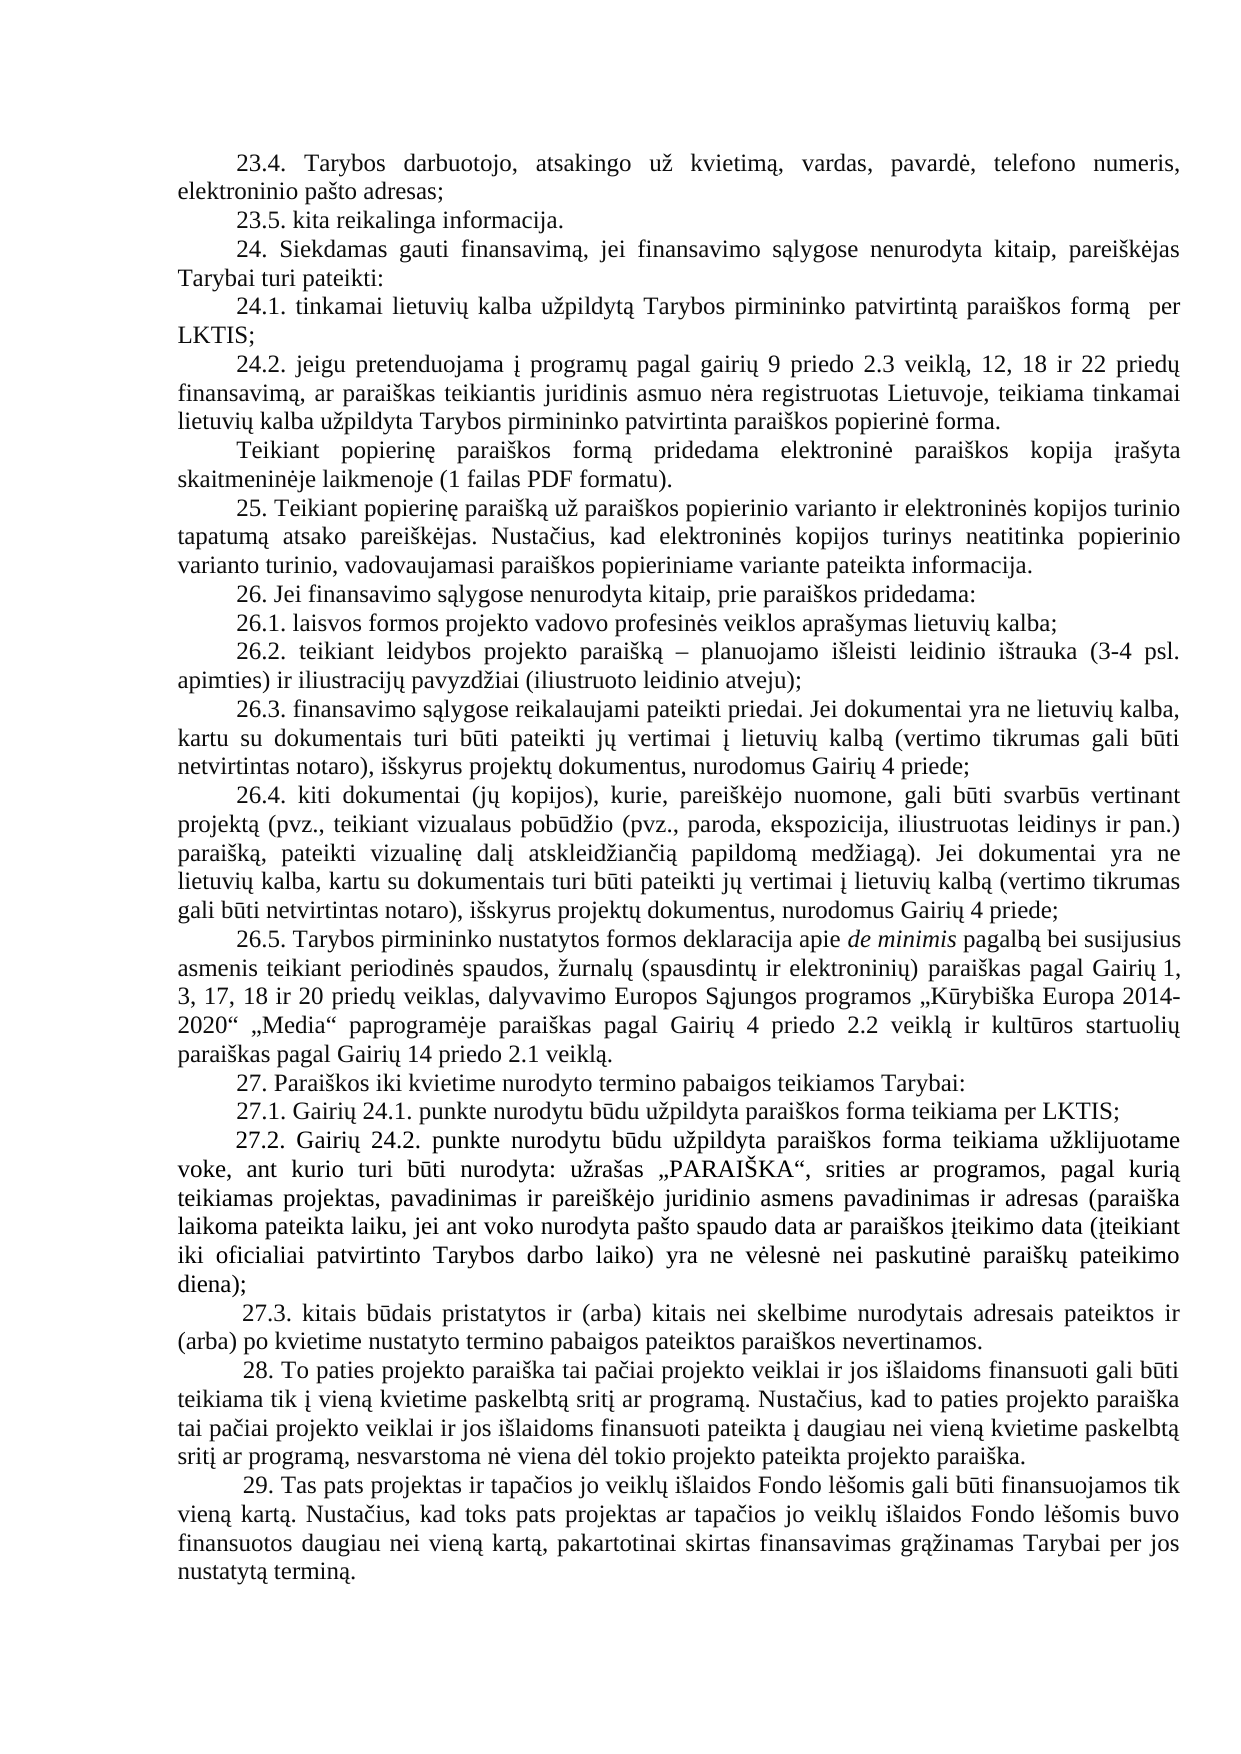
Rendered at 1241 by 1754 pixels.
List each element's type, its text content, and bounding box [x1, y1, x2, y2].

text 29. Tas pats projektas ir tapačios jo veiklų išlaidos Fondo lėšomis gali būti finansuojamos tik vieną kartą. Nustačius, kad toks pats projektas ar tapačios jo veiklų išlaidos Fondo lėšomis buvo finansuotos daugiau nei vieną kartą, pakartotinai skirtas finansavimas grąžinamas Tarybai per jos nustatytą terminą. [177, 1470, 1181, 1585]
text 27.2. Gairių 24.2. punkte nurodytu būdu užpildyta paraiškos forma teikiama užklijuotame voke, ant kurio turi būti nurodyta: užrašas „PARAIŠKA“, srities ar programos, pagal kurią teikiamas projektas, pavadinimas ir pareiškėjo juridinio asmens pavadinimas ir adresas (paraiška laikoma pateikta laiku, jei ant voko nurodyta pašto spaudo data ar paraiškos įteikimo data (įteikiant iki oficialiai patvirtinto Tarybos darbo laiko) yra ne vėlesnė nei paskutinė paraiškų pateikimo diena); [177, 1125, 1181, 1298]
text 26.1. laisvos formos projekto vadovo profesinės veiklos aprašymas lietuvių kalba; [177, 608, 1181, 636]
text 26. Jei finansavimo sąlygose nenurodyta kitaip, prie paraiškos pridedama: [177, 579, 1181, 608]
text Teikiant popierinę paraiškos formą pridedama elektroninė paraiškos kopija įrašyta skaitmeninėje laikmenoje (1 failas PDF formatu). [177, 435, 1181, 493]
text 27.1. Gairių 24.1. punkte nurodytu būdu užpildyta paraiškos forma teikiama per LKTIS; [177, 1096, 1181, 1125]
text 26.2. teikiant leidybos projekto paraišką – planuojamo išleisti leidinio ištrauka (3-4 psl. apimties) ir iliustracijų pavyzdžiai (iliustruoto leidinio atveju); [177, 636, 1181, 694]
text 24.1. tinkamai lietuvių kalba užpildytą Tarybos pirmininko patvirtintą paraiškos formą per LKTIS; [177, 291, 1181, 349]
text 26.4. kiti dokumentai (jų kopijos), kurie, pareiškėjo nuomone, gali būti svarbūs vertinant projektą (pvz., teikiant vizualaus pobūdžio (pvz., paroda, ekspozicija, iliustruotas leidinys ir pan.) paraišką, pateikti vizualinę dalį atskleidžiančią papildomą medžiagą). Jei dokumentai yra ne lietuvių kalba, kartu su dokumentais turi būti pateikti jų vertimai į lietuvių kalbą (vertimo tikrumas gali būti netvirtintas notaro), išskyrus projektų dokumentus, nurodomus Gairių 4 priede; [177, 780, 1181, 924]
text 23.4. Tarybos darbuotojo, atsakingo už kvietimą, vardas, pavardė, telefono numeris, elektroninio pašto adresas; [177, 148, 1181, 205]
text 24. Siekdamas gauti finansavimą, jei finansavimo sąlygose nenurodyta kitaip, pareiškėjas Tarybai turi pateikti: [177, 234, 1181, 291]
text 25. Teikiant popierinę paraišką už paraiškos popierinio varianto ir elektroninės kopijos turinio tapatumą atsako pareiškėjas. Nustačius, kad elektroninės kopijos turinys neatitinka popierinio varianto turinio, vadovaujamasi paraiškos popieriniame variante pateikta informacija. [177, 493, 1181, 579]
text 26.3. finansavimo sąlygose reikalaujami pateikti priedai. Jei dokumentai yra ne lietuvių kalba, kartu su dokumentais turi būti pateikti jų vertimai į lietuvių kalbą (vertimo tikrumas gali būti netvirtintas notaro), išskyrus projektų dokumentus, nurodomus Gairių 4 priede; [177, 694, 1181, 780]
text 24.2. jeigu pretenduojama į programų pagal gairių 9 priedo 2.3 veiklą, 12, 18 ir 22 priedų finansavimą, ar paraiškas teikiantis juridinis asmuo nėra registruotas Lietuvoje, teikiama tinkamai lietuvių kalba užpildyta Tarybos pirmininko patvirtinta paraiškos popierinė forma. [177, 349, 1181, 435]
text 26.5. Tarybos pirmininko nustatytos formos deklaracija apie de minimis pagalbą bei susijusius asmenis teikiant periodinės spaudos, žurnalų (spausdintų ir elektroninių) paraiškas pagal Gairių 1, 3, 17, 18 ir 20 priedų veiklas, dalyvavimo Europos Sąjungos programos „Kūrybiška Europa 2014-2020“ „Media“ paprogramėje paraiškas pagal Gairių 4 priedo 2.2 veiklą ir kultūros startuolių paraiškas pagal Gairių 14 priedo 2.1 veiklą. [177, 924, 1181, 1068]
text 27.3. kitais būdais pristatytos ir (arba) kitais nei skelbime nurodytais adresais pateiktos ir (arba) po kvietime nustatyto termino pabaigos pateiktos paraiškos nevertinamos. [177, 1298, 1181, 1355]
text 23.5. kita reikalinga informacija. [177, 205, 1181, 234]
text 27. Paraiškos iki kvietime nurodyto termino pabaigos teikiamos Tarybai: [177, 1068, 1181, 1096]
text 28. To paties projekto paraiška tai pačiai projekto veiklai ir jos išlaidoms finansuoti gali būti teikiama tik į vieną kvietime paskelbtą sritį ar programą. Nustačius, kad to paties projekto paraiška tai pačiai projekto veiklai ir jos išlaidoms finansuoti pateikta į daugiau nei vieną kvietime paskelbtą sritį ar programą, nesvarstoma nė viena dėl tokio projekto pateikta projekto paraiška. [177, 1355, 1181, 1470]
